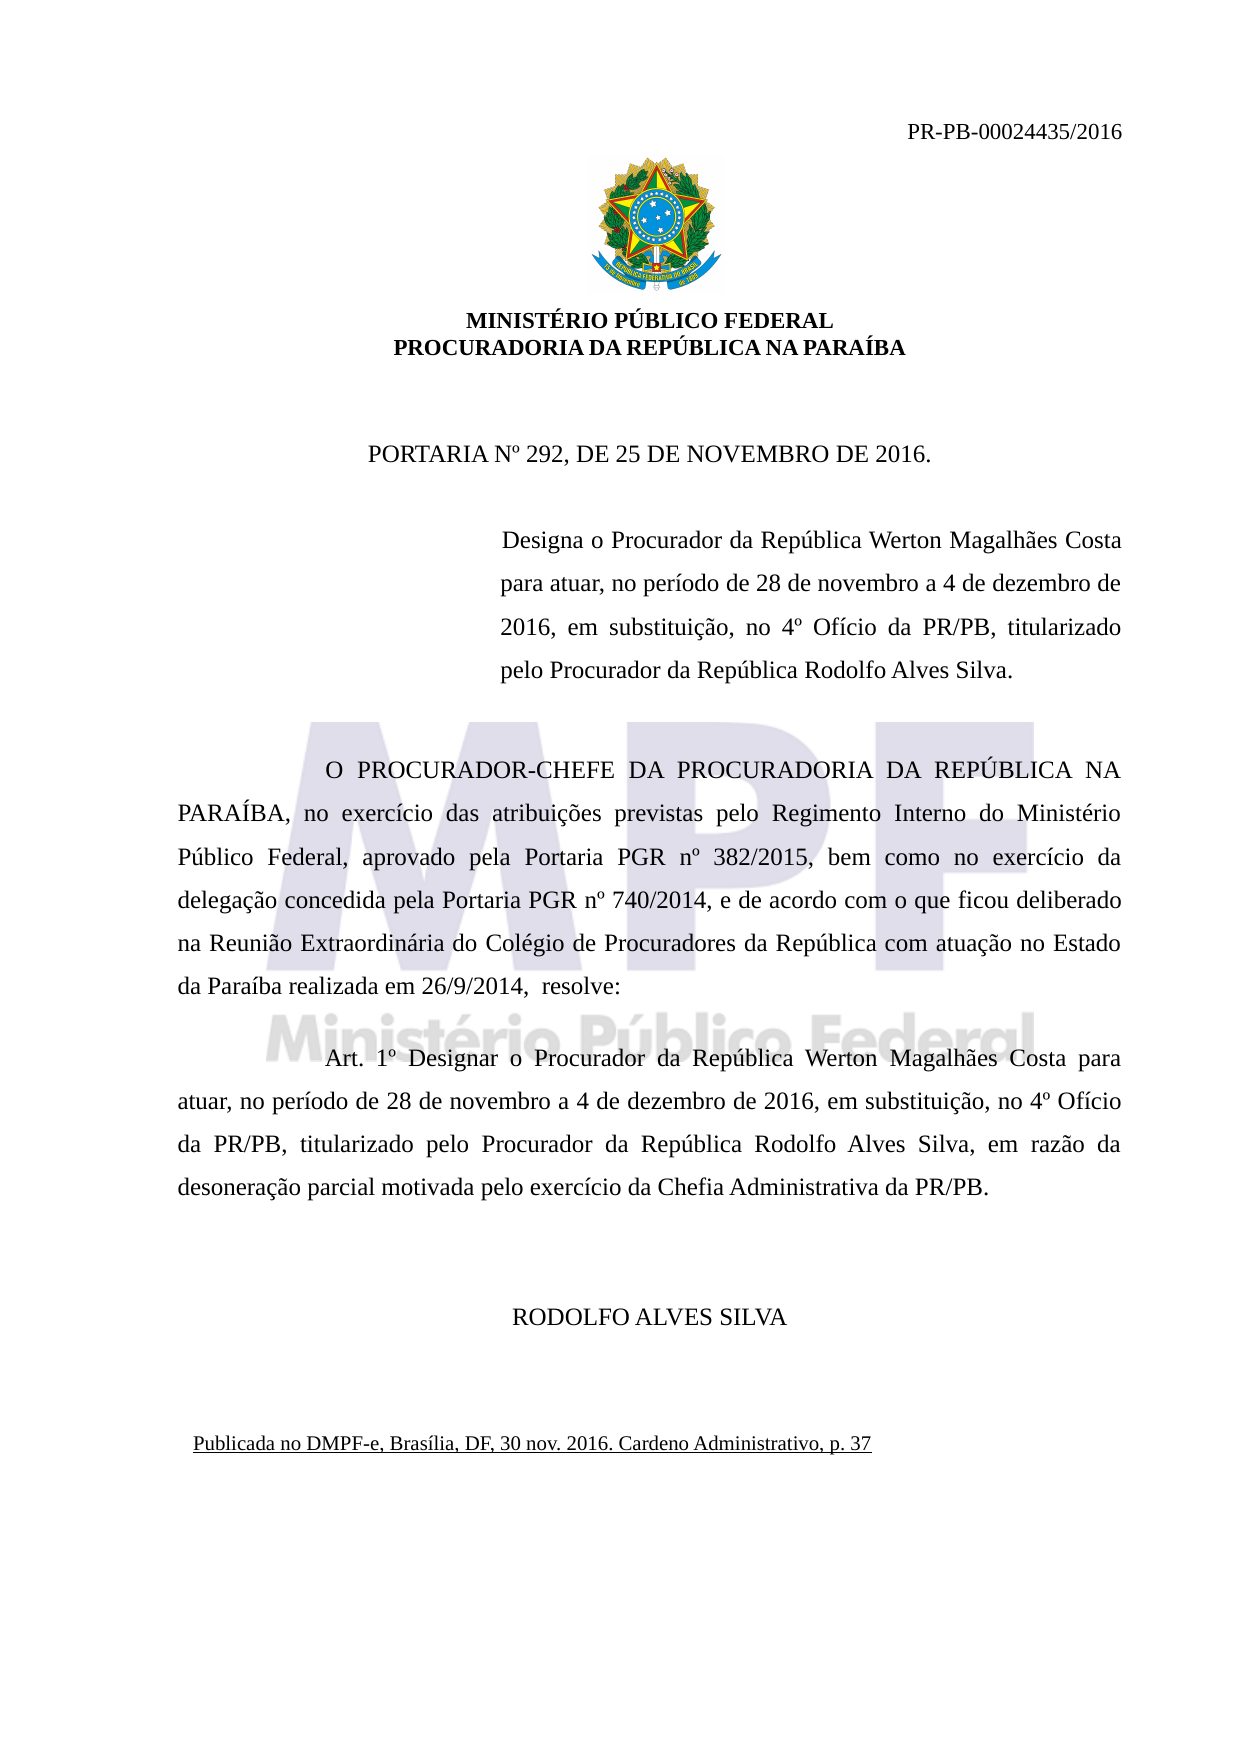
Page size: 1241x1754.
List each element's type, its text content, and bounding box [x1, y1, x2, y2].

text Designa o Procurador da República Werton Magalhães Costa para atuar, no período de 28 de novembro a 4 de dezembro de 2016, em substituição, no 4º Ofício da PR/PB, titularizado pelo Procurador da República Rodolfo Alves Silva. [500, 525, 1122, 683]
picture [266, 722, 1034, 755]
text Art. 1º Designar o Procurador da República Werton Magalhães Costa para atuar, no período de 28 de novembro a 4 de dezembro de 2016, em substituição, no 4º Ofício da PR/PB, titularizado pelo Procurador da República Rodolfo Alves Silva, em razão da desoneração parcial motivada pelo exercício da Chefia Administrativa da PR/PB. [177, 1043, 1122, 1201]
picture [587, 155, 726, 294]
text PROCURADORIA DA REPÚBLICA NA PARAÍBA [177, 334, 1122, 360]
text O PROCURADOR-CHEFE DA PROCURADORIA DA REPÚBLICA NA PARAÍBA, no exercício das atribuições previstas pelo Regimento Interno do Ministério Público Federal, aprovado pela Portaria PGR nº 382/2015, bem como no exercício da delegação concedida pela Portaria PGR nº 740/2014, e de acordo com o que ficou deliberado na Reunião Extraordinária do Colégio de Procuradores da República com atuação no Estado da Paraíba realizada em 26/9/2014, resolve: [177, 755, 1122, 1000]
text Publicada no DMPF-e, Brasília, DF, 30 nov. 2016. Cardeno Administrativo, p. 37 [177, 1431, 1122, 1455]
text MINISTÉRIO PÚBLICO FEDERAL [177, 307, 1122, 334]
text RODOLFO ALVES SILVA [177, 1302, 1122, 1330]
text PORTARIA Nº 292, DE 25 DE NOVEMBRO DE 2016. [177, 439, 1122, 468]
text PR-PB-00024435/2016 [177, 118, 1122, 144]
picture [266, 1000, 1034, 1043]
